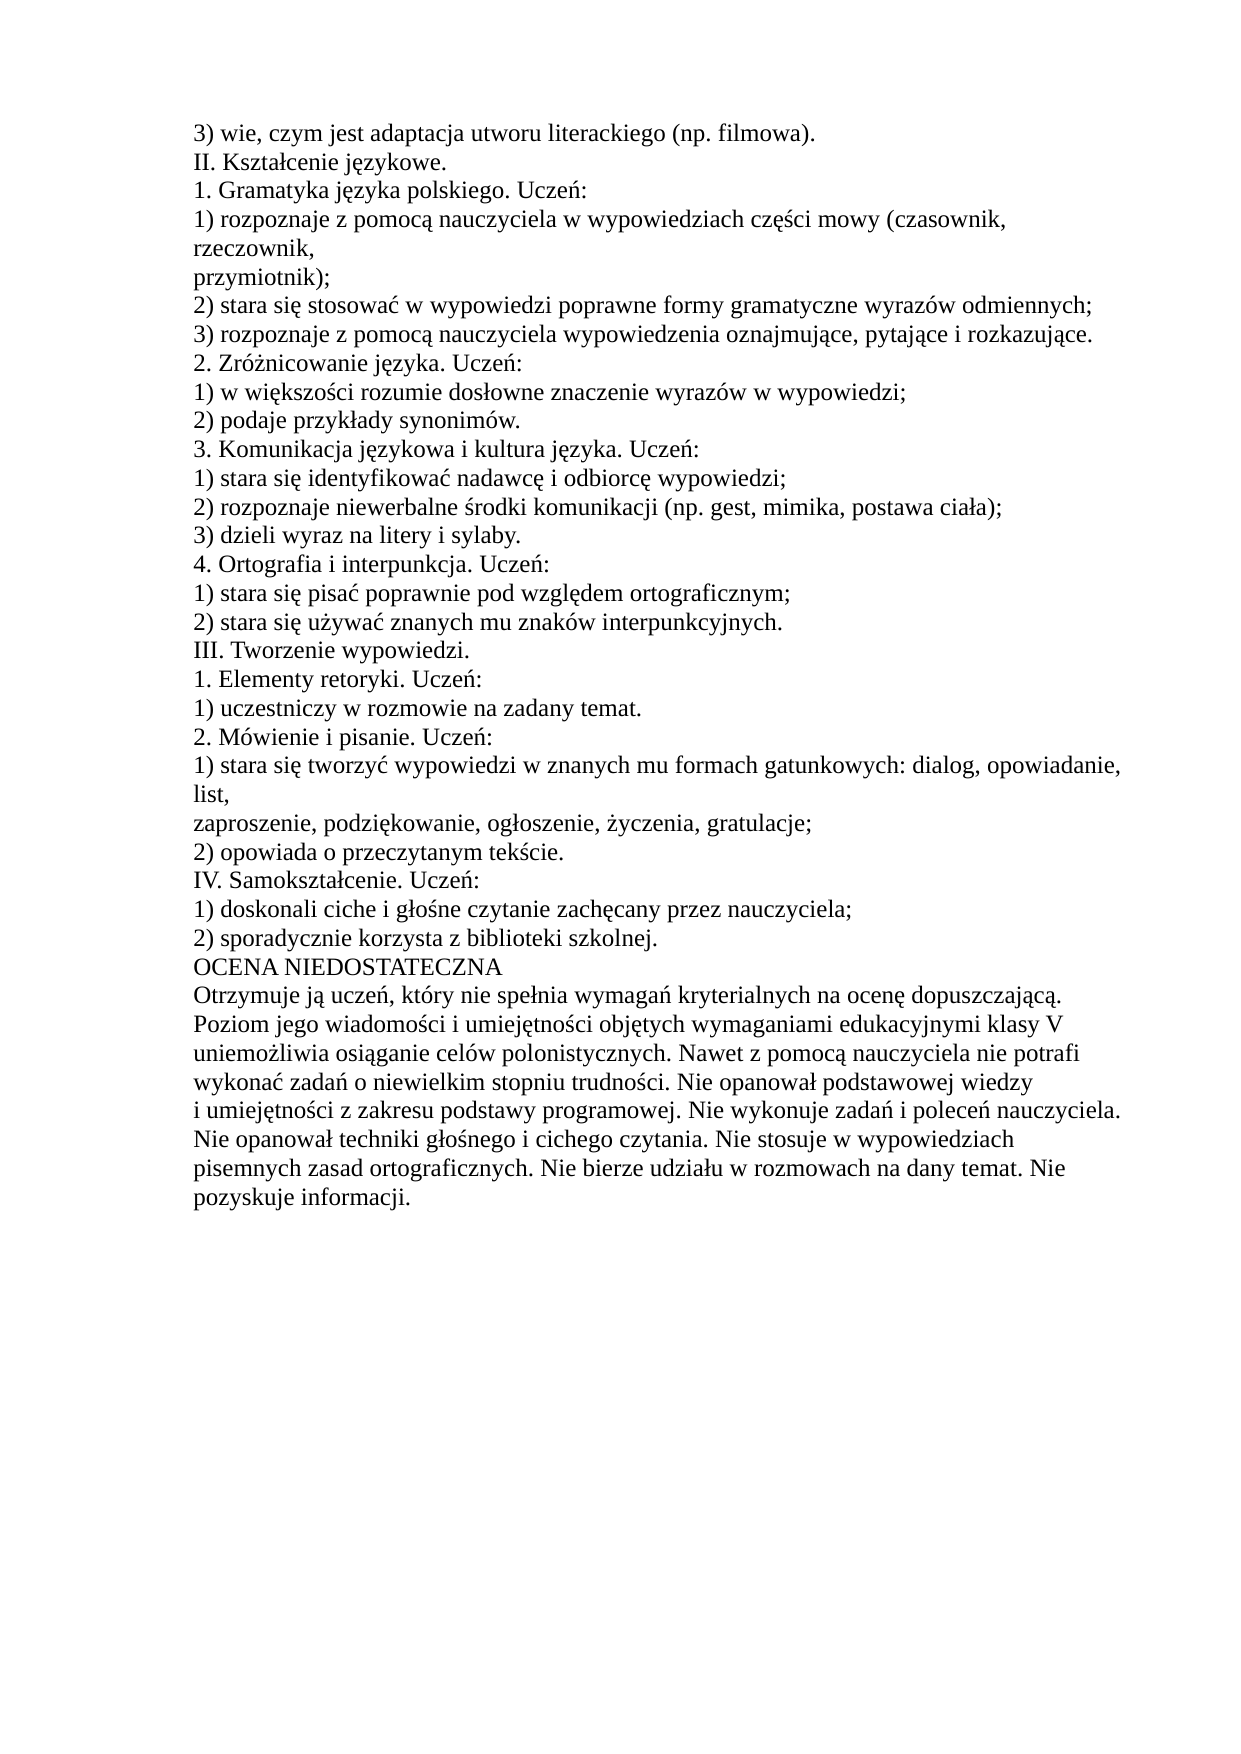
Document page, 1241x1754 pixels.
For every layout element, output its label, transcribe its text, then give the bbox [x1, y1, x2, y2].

list 3) wie, czym jest adaptacja utworu literackiego (np. filmowa). II. Kształcenie językowe. 1. Gramatyka języka polskiego. Uczeń: 1) rozpoznaje z pomocą nauczyciela w wypowiedziach części mowy (czasownik, rzeczownik, przymiotnik); 2) stara się stosować w wypowiedzi poprawne formy gramatyczne wyrazów odmiennych; 3) rozpoznaje z pomocą nauczyciela wypowiedzenia oznajmujące, pytające i rozkazujące. 2. Zróżnicowanie języka. Uczeń: 1) w większości rozumie dosłowne znaczenie wyrazów w wypowiedzi; 2) podaje przykłady synonimów. 3. Komunikacja językowa i kultura języka. Uczeń: 1) stara się identyfikować nadawcę i odbiorcę wypowiedzi; 2) rozpoznaje niewerbalne środki komunikacji (np. gest, mimika, postawa ciała); 3) dzieli wyraz na litery i sylaby. 4. Ortografia i interpunkcja. Uczeń: 1) stara się pisać poprawnie pod względem ortograficznym; 2) stara się używać znanych mu znaków interpunkcyjnych. III. Tworzenie wypowiedzi. 1. Elementy retoryki. Uczeń: 1) uczestniczy w rozmowie na zadany temat. 2. Mówienie i pisanie. Uczeń: 1) stara się tworzyć wypowiedzi w znanych mu formach gatunkowych: dialog, opowiadanie, list, zaproszenie, podziękowanie, ogłoszenie, życzenia, gratulacje; 2) opowiada o przeczytanym tekście. IV. Samokształcenie. Uczeń: 1) doskonali ciche i głośne czytanie zachęcany przez nauczyciela; 2) sporadycznie korzysta z biblioteki szkolnej. OCENA NIEDOSTATECZNA Otrzymuje ją uczeń, który nie spełnia wymagań kryterialnych na ocenę dopuszczającą. Poziom jego wiadomości i umiejętności objętych wymaganiami edukacyjnymi klasy V uniemożliwia osiąganie celów polonistycznych. Nawet z pomocą nauczyciela nie potrafi wykonać zadań o niewielkim stopniu trudności. Nie opanował podstawowej wiedzy i umiejętności z zakresu podstawy programowej. Nie wykonuje zadań i poleceń nauczyciela. Nie opanował techniki głośnego i cichego czytania. Nie stosuje w wypowiedziach pisemnych zasad ortograficznych. Nie bierze udziału w rozmowach na dany temat. Nie pozyskuje informacji. [156, 118, 1122, 1211]
